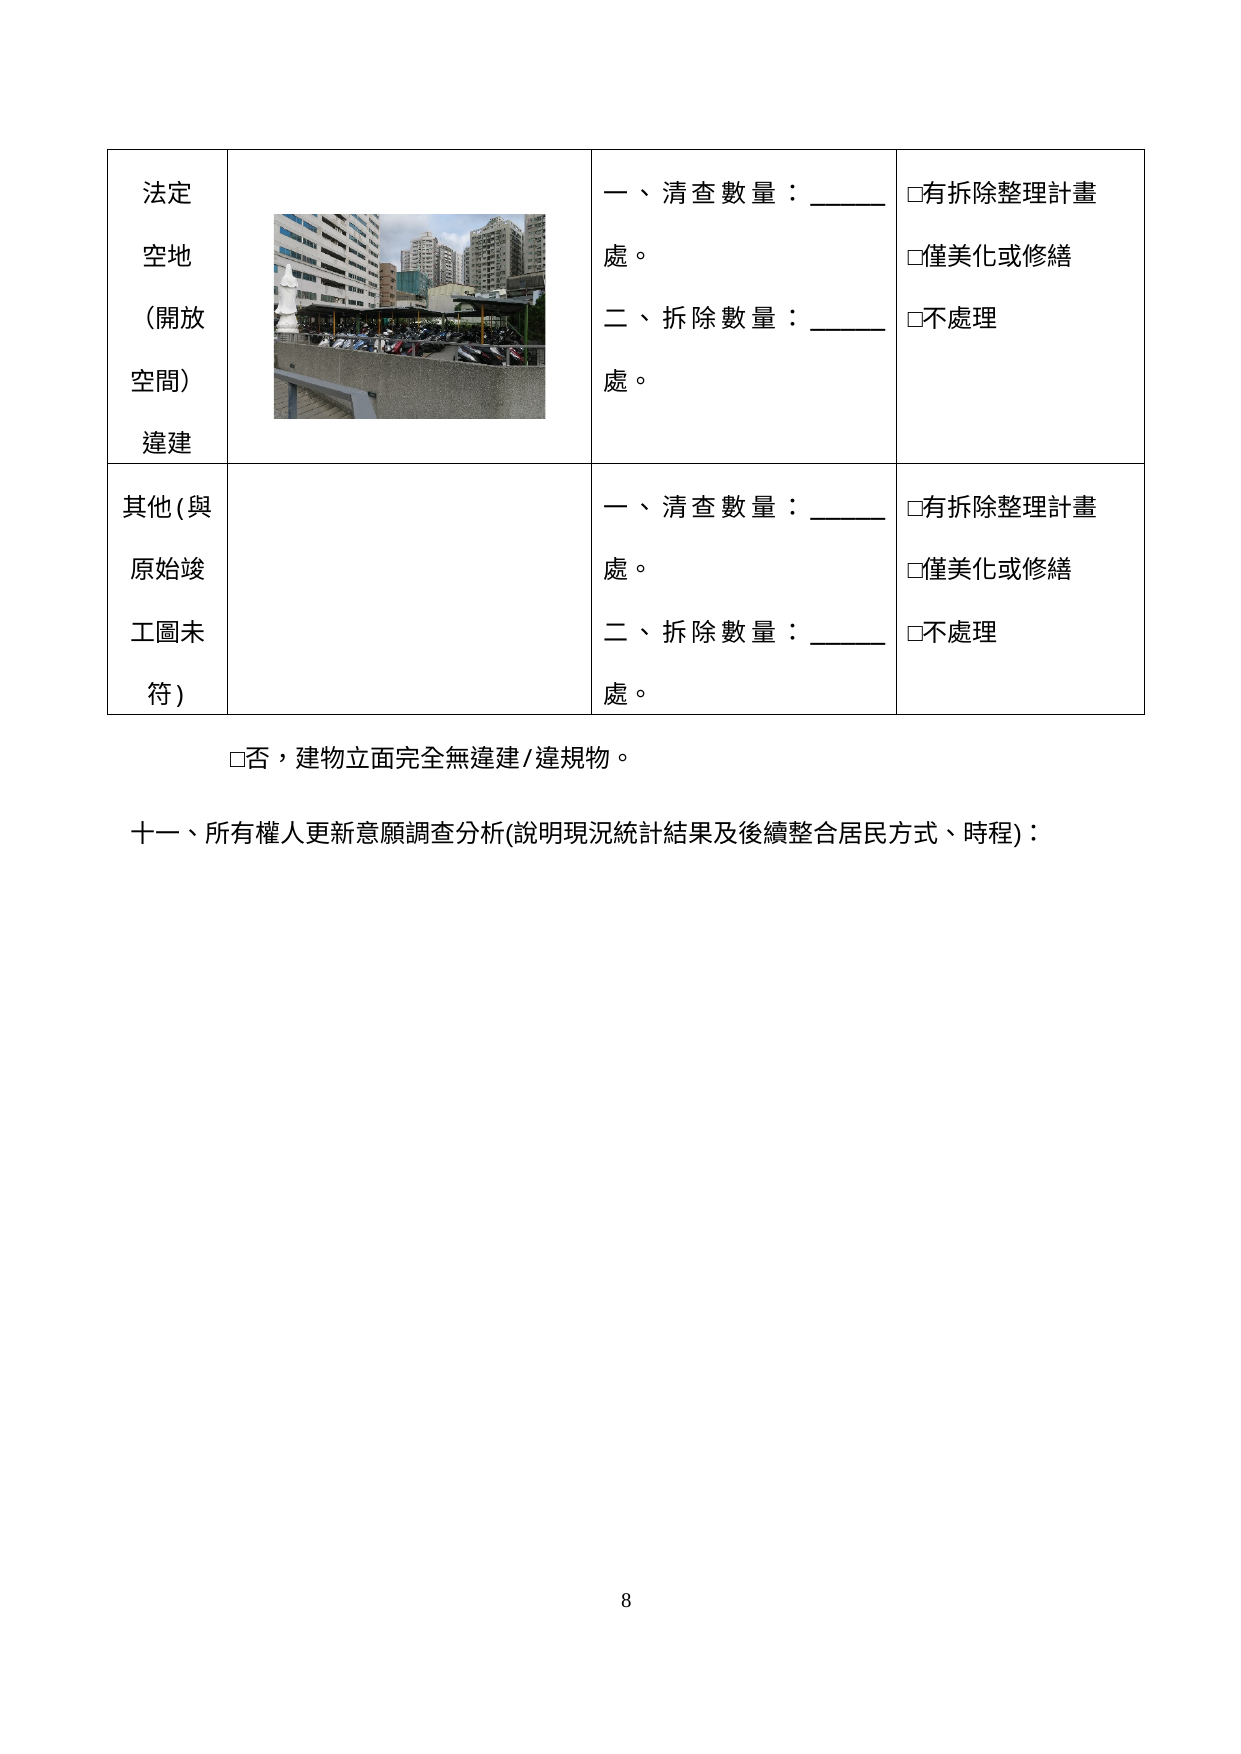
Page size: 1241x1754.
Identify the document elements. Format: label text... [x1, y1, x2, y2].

table_cell [228, 150, 591, 462]
table_cell 其他(與原始竣工圖未符) [108, 464, 227, 713]
table_cell □有拆除整理計畫 □僅美化或修繕 □不處理 [897, 464, 1144, 713]
text 十一、所有權人更新意願調查分析(說明現況統計結果及後續整合居民方式、時程)： [130, 789, 1097, 852]
text □否，建物立面完全無違建/違規物。 [130, 715, 1122, 777]
table_cell 一、清查數量：_____處。 二、拆除數量：_____處。 [592, 150, 896, 462]
table_cell □有拆除整理計畫 □僅美化或修繕 □不處理 [897, 150, 1144, 462]
table_cell 一、清查數量：_____處。 二、拆除數量：_____處。 [592, 464, 896, 713]
table_cell 法定 空地 （開放 空間） 違建 [108, 150, 227, 462]
table_cell [228, 464, 591, 713]
